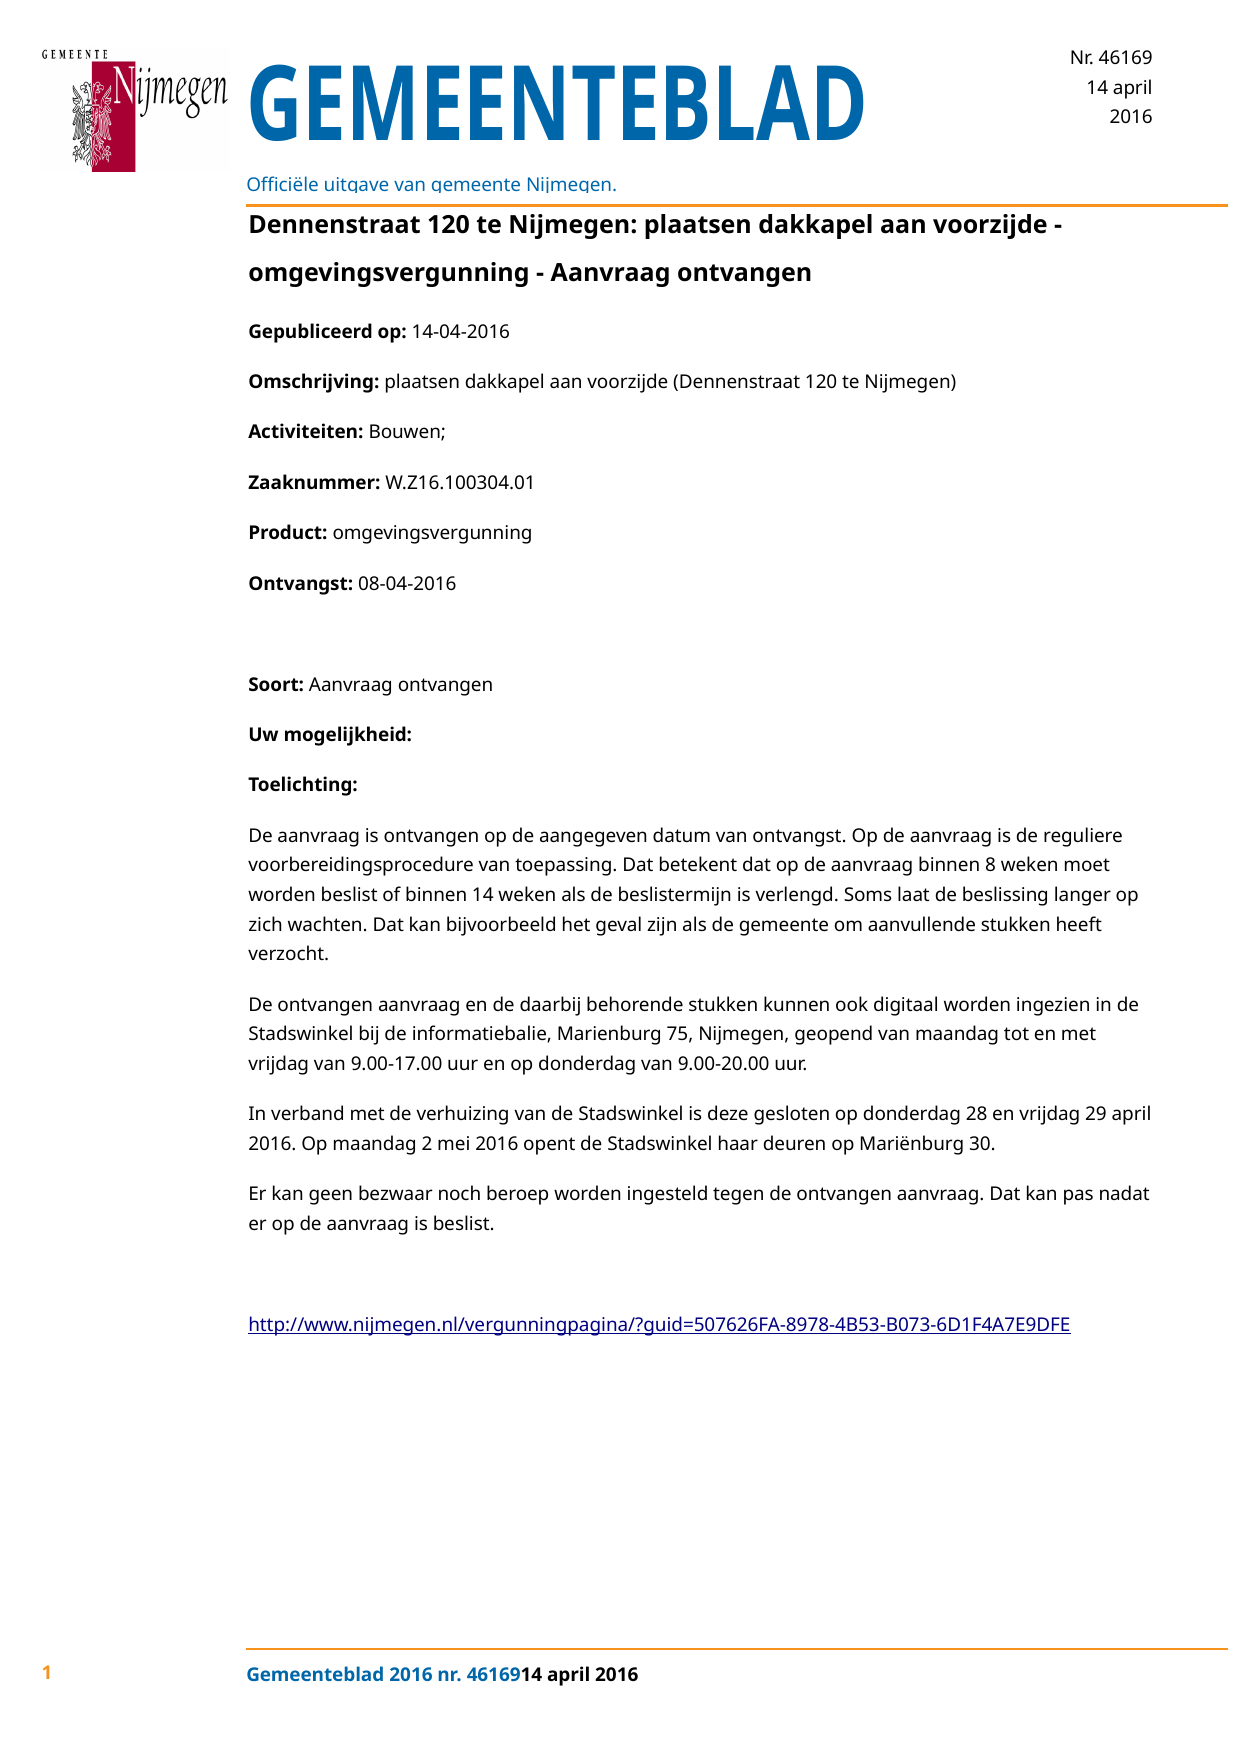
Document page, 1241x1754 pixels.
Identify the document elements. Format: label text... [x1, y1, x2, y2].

text Activiteiten: Bouwen; [248, 419, 1152, 444]
text Uw mogelijkheid: [248, 721, 1152, 747]
text Gepubliceerd op: 14-04-2016 [248, 318, 1152, 344]
text Ontvangst: 08-04-2016 [248, 570, 1152, 596]
text Toelichting: [248, 772, 1152, 797]
text Soort: Aanvraag ontvangen [248, 671, 1152, 697]
text Zaaknummer: W.Z16.100304.01 [248, 469, 1152, 495]
text De ontvangen aanvraag en de daarbij behorende stukken kunnen ook digitaal worden ingezien in de Stadswinkel bij de informatiebalie, Marienburg 75, Nijmegen, geopend van maandag tot en met vrijdag van 9.00-17.00 uur en op donderdag van 9.00-20.00 uur. [248, 991, 1152, 1076]
text De aanvraag is ontvangen op de aangegeven datum van ontvangst. Op de aanvraag is de reguliere voorbereidingsprocedure van toepassing. Dat betekent dat op de aanvraag binnen 8 weken moet worden beslist of binnen 14 weken als de beslistermijn is verlengd. Soms laat de beslissing langer op zich wachten. Dat kan bijvoorbeeld het geval zijn als de gemeente om aanvullende stukken heeft verzocht. [248, 822, 1152, 966]
picture [41, 47, 231, 172]
text Omschrijving: plaatsen dakkapel aan voorzijde (Dennenstraat 120 te Nijmegen) [248, 368, 1152, 394]
text Er kan geen bezwaar noch beroep worden ingesteld tegen de ontvangen aanvraag. Dat kan pas nadat er op de aanvraag is beslist. [248, 1180, 1152, 1236]
text Dennenstraat 120 te Nijmegen: plaatsen dakkapel aan voorzijde - omgevingsvergunning - Aanvraag ontvangen [248, 207, 1152, 288]
text In verband met de verhuizing van de Stadswinkel is deze gesloten op donderdag 28 en vrijdag 29 april 2016. Op maandag 2 mei 2016 opent de Stadswinkel haar deuren op Mariënburg 30. [248, 1100, 1152, 1156]
text Product: omgevingsvergunning [248, 519, 1152, 545]
text http://www.nijmegen.nl/vergunningpagina/?guid=507626FA-8978-4B53-B073-6D1F4A7E9DFE [248, 1311, 1152, 1337]
